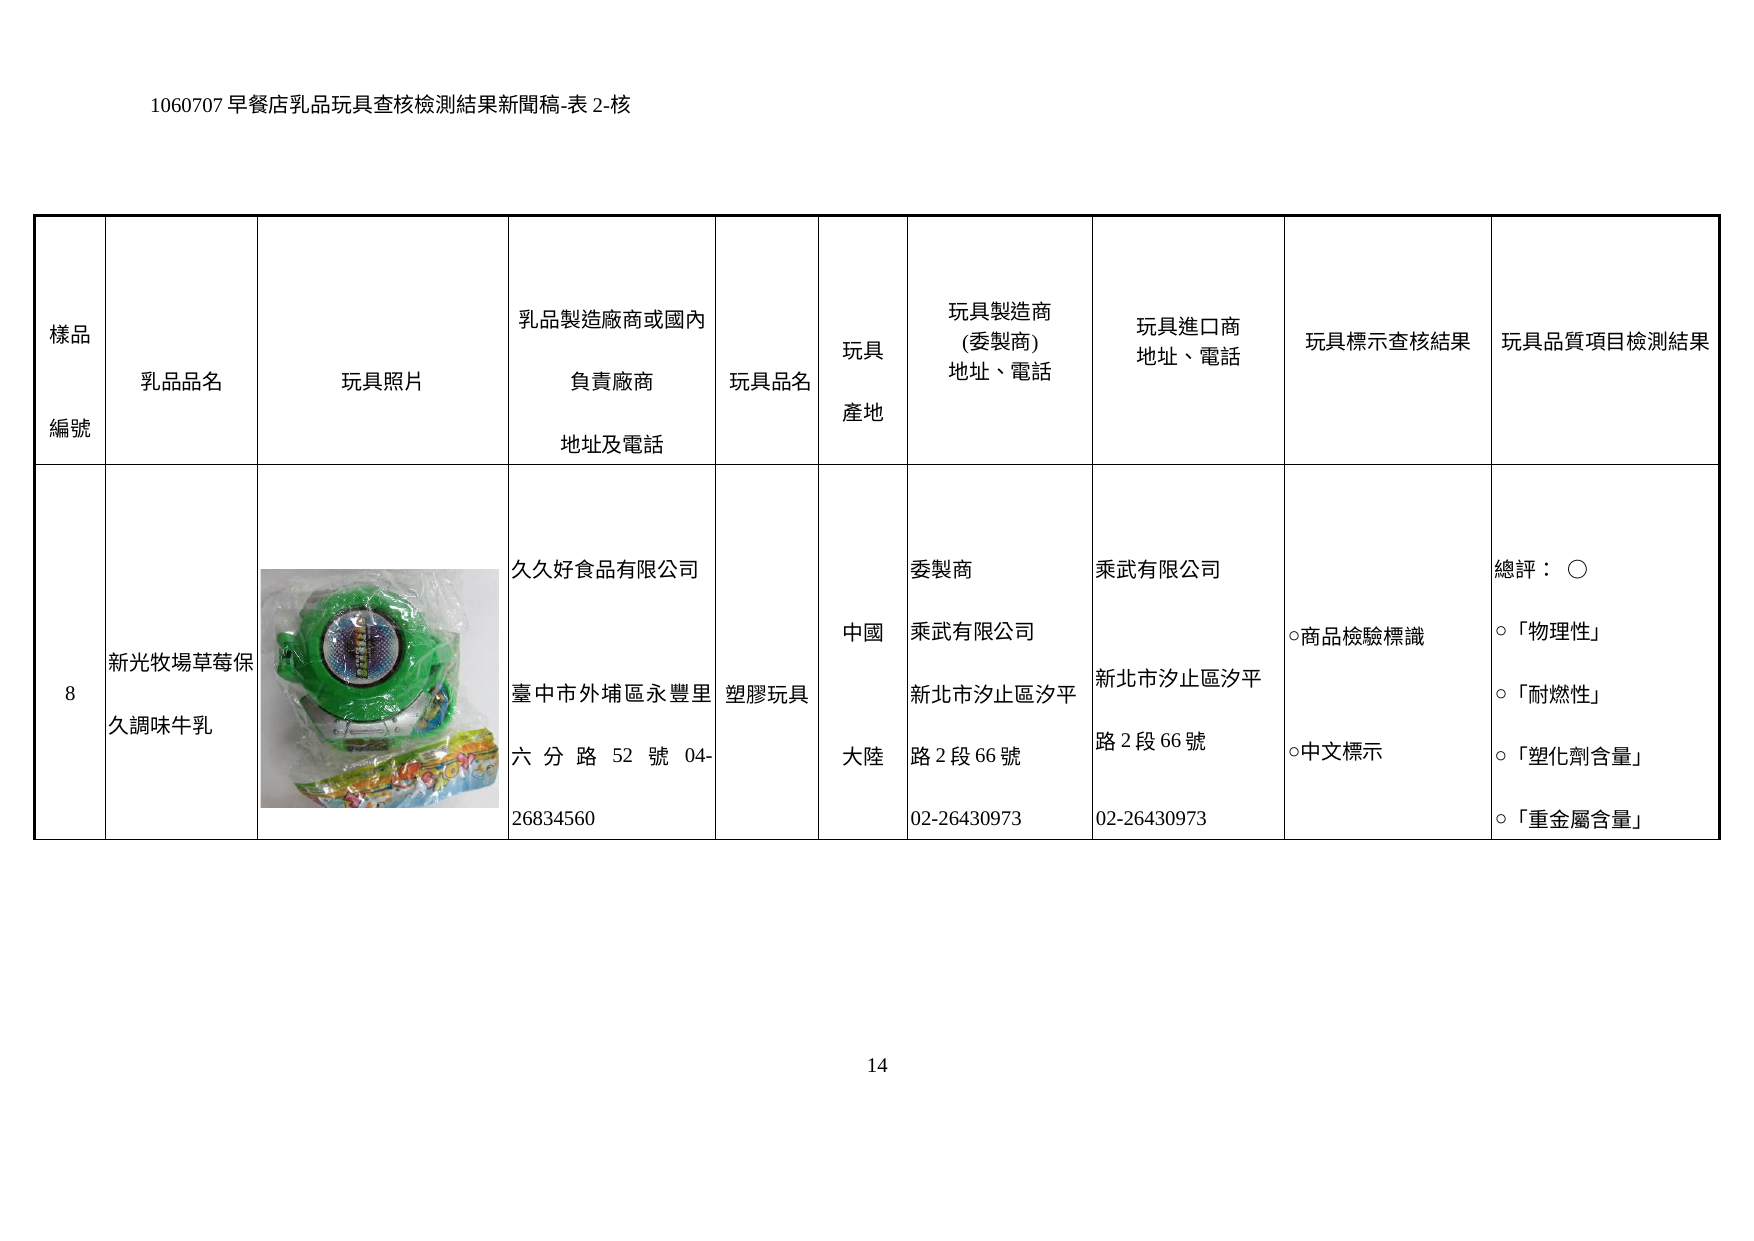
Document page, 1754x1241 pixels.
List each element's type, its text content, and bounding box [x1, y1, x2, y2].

table_cell 新光牧場草莓保久調味牛乳 [106, 465, 257, 839]
table_header 樣品 編號 [36, 217, 105, 464]
table_header 玩具標示查核結果 [1285, 217, 1491, 464]
table_cell 中國 大陸 [819, 465, 907, 839]
table_header 玩具品名 [716, 217, 818, 464]
table_cell 8 [36, 465, 105, 839]
table_cell 委製商 乘武有限公司 新北市汐止區汐平路2段66號 02-26430973 [908, 465, 1092, 839]
table_header 乳品製造廠商或國內負責廠商 地址及電話 [509, 217, 715, 464]
table_cell [258, 465, 508, 839]
table_cell 塑膠玩具 [716, 465, 818, 839]
table_header 玩具製造商 (委製商) 地址、電話 [908, 217, 1092, 464]
table_header 玩具進口商 地址、電話 [1093, 217, 1284, 464]
table_cell 乘武有限公司 新北市汐止區汐平路2段66號 02-26430973 [1093, 465, 1284, 839]
table_cell 久久好食品有限公司 臺中市外埔區永豐里六分路52號04-26834560 [509, 465, 715, 839]
table_header 乳品品名 [106, 217, 257, 464]
table_cell 總評： ○ ○「物理性」 ○「耐燃性」 ○「塑化劑含量」 ○「重金屬含量」 [1492, 465, 1718, 839]
table_header 玩具品質項目檢測結果 [1492, 217, 1718, 464]
table_header 玩具照片 [258, 217, 508, 464]
table_header 玩具 產地 [819, 217, 907, 464]
table_cell ○商品檢驗標識 ○中文標示 [1285, 465, 1491, 839]
